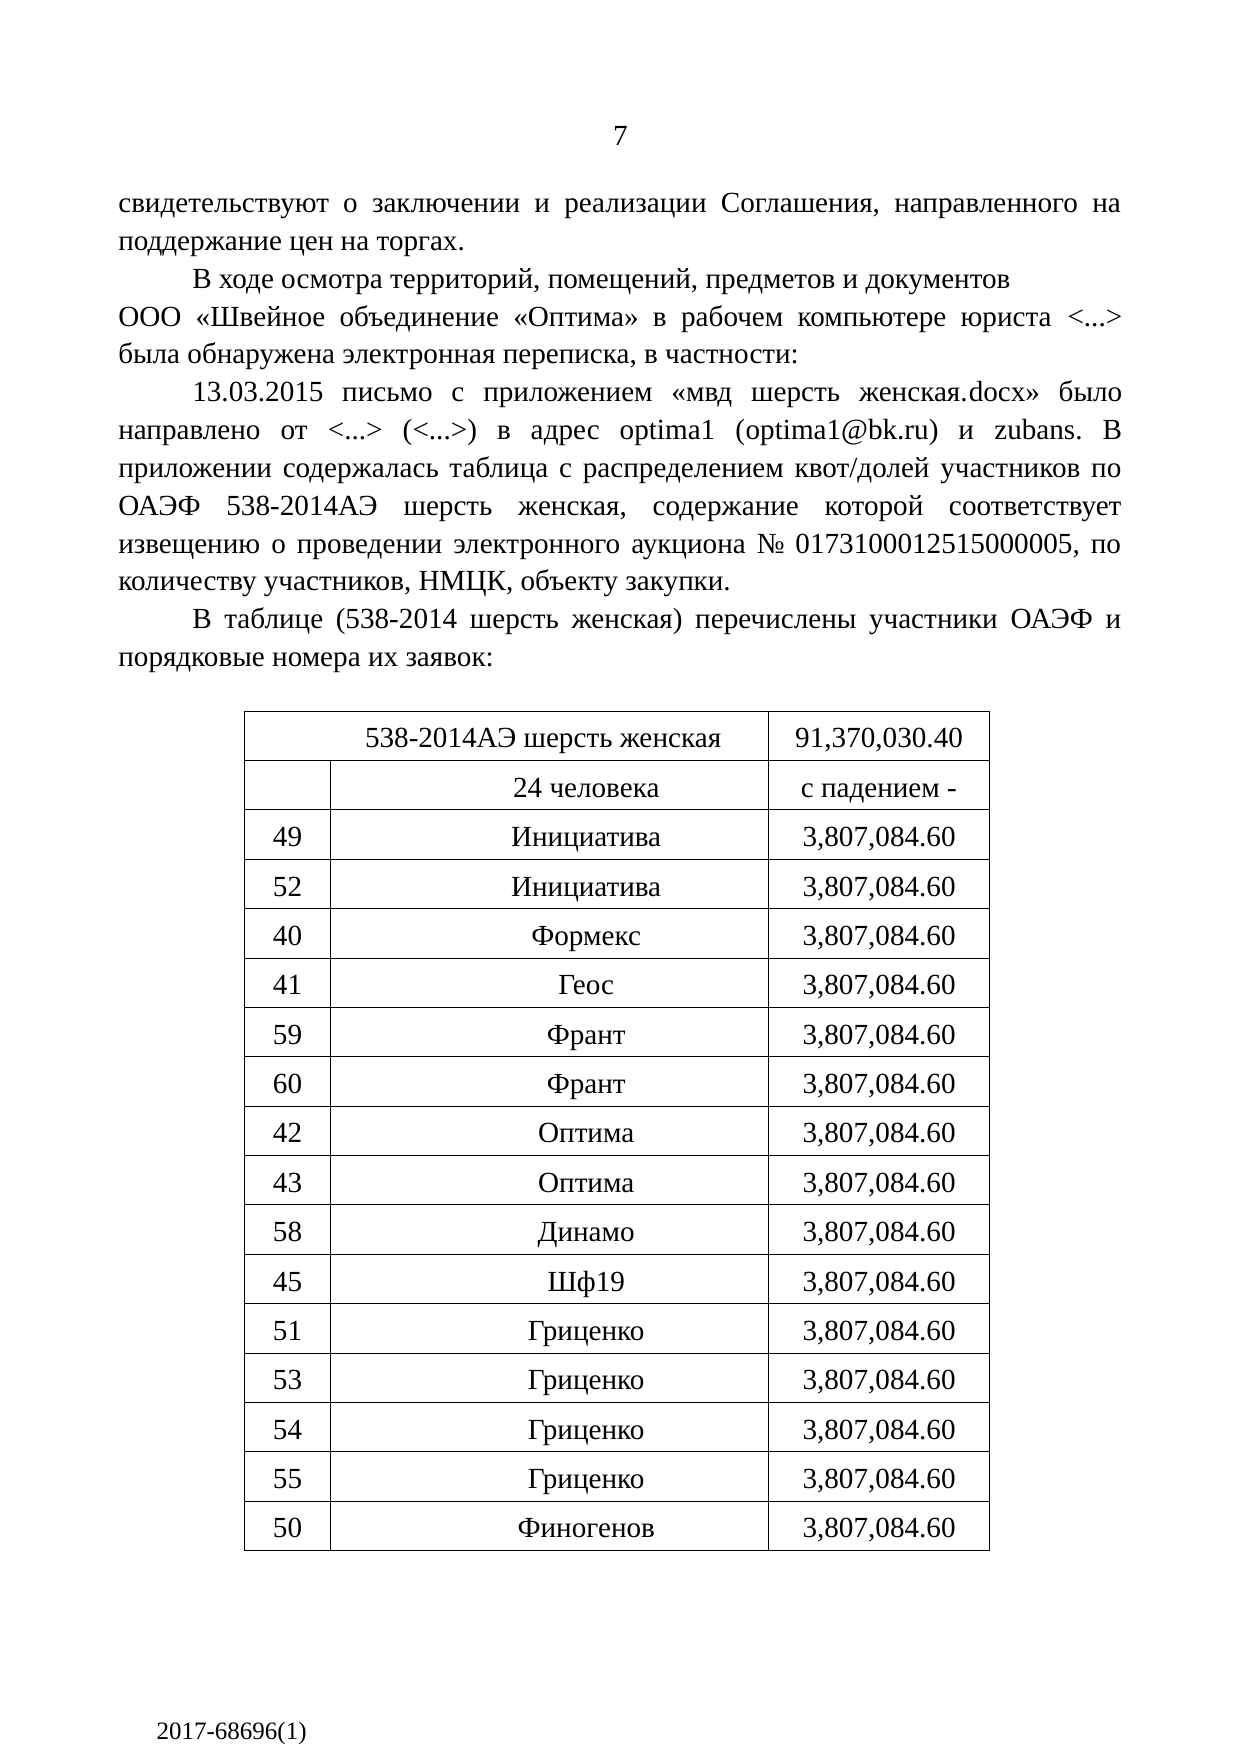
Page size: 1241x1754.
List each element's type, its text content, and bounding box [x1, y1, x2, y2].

table_cell Франт [331, 1057, 768, 1106]
table_cell 51 [245, 1304, 330, 1352]
table_cell 55 [245, 1452, 330, 1501]
table_cell 58 [245, 1205, 330, 1254]
table_cell 3 807 084,60 [769, 1255, 989, 1303]
table_cell 3 807 084,60 [769, 1156, 989, 1204]
table_cell 3 807 084,60 [769, 909, 989, 957]
table_cell Оптима [331, 1107, 768, 1155]
table_cell 53 [245, 1354, 330, 1402]
table_cell 49 [245, 810, 330, 859]
table_cell Гриценко [331, 1403, 768, 1451]
table_cell 60 [245, 1057, 330, 1106]
table_cell 59 [245, 1008, 330, 1056]
table_cell 3 807 084,60 [769, 1304, 989, 1352]
table_cell 3 807 084,60 [769, 810, 989, 859]
table_cell 3 807 084,60 [769, 959, 989, 1007]
table_cell Франт [331, 1008, 768, 1056]
table_cell Геос [331, 959, 768, 1007]
table_cell [245, 761, 330, 809]
table_cell Финогенов [331, 1502, 768, 1550]
table_cell 43 [245, 1156, 330, 1204]
table_cell Инициатива [331, 810, 768, 859]
table_cell 52 [245, 860, 330, 908]
table_cell 3 807 084,60 [769, 1502, 989, 1550]
table_cell 3 807 084,60 [769, 1008, 989, 1056]
table_cell 24 человека [331, 761, 768, 809]
table_cell 42 [245, 1107, 330, 1155]
table_cell 3 807 084,60 [769, 1107, 989, 1155]
table_cell 3 807 084,60 [769, 1057, 989, 1106]
table_cell 40 [245, 909, 330, 957]
table_cell Гриценко [331, 1354, 768, 1402]
table_cell 50 [245, 1502, 330, 1550]
table_cell 3 807 084,60 [769, 860, 989, 908]
table_cell 45 [245, 1255, 330, 1303]
table_cell Гриценко [331, 1304, 768, 1352]
table_cell 3 807 084,60 [769, 1452, 989, 1501]
table_cell Гриценко [331, 1452, 768, 1501]
text свидетельствуют о заключении и реализации Соглашения, направленного на поддержание цен на торгах. [118, 181, 1122, 257]
table_cell Формекс [331, 909, 768, 957]
table_header 91 370 030,40 [769, 712, 989, 760]
text В таблице (538-2014 шерсть женская) перечислены участники ОАЭФ и порядковые номера их заявок: [118, 597, 1122, 673]
text В ходе осмотра территорий, помещений, предметов и документов ООО «Швейное объединение «Оптима» в рабочем компьютере юриста <...> была обнаружена электронная переписка, в частности: [118, 257, 1122, 370]
table_cell Динамо [331, 1205, 768, 1254]
table_cell с падением - [769, 761, 989, 809]
text 13.03.2015 письмо с приложением «мвд шерсть женская.docx» было направлено от <...> (<...>) в адрес optima1 (optima1@bk.ru) и zubans. В приложении содержалась таблица с распределением квот/долей участников по ОАЭФ 538-2014АЭ шерсть женская, содержание которой соответствует извещению о проведении электронного аукциона № 0173100012515000005, по количеству участников, НМЦК, объекту закупки. [118, 370, 1122, 597]
table_cell 3 807 084,60 [769, 1403, 989, 1451]
table_cell 3 807 084,60 [769, 1354, 989, 1402]
table_cell 41 [245, 959, 330, 1007]
table_cell 3 807 084,60 [769, 1205, 989, 1254]
table_cell Шф19 [331, 1255, 768, 1303]
table_cell 54 [245, 1403, 330, 1451]
table_header 538-2014АЭ шерсть женская [245, 712, 768, 760]
table_cell Оптима [331, 1156, 768, 1204]
table_cell Инициатива [331, 860, 768, 908]
